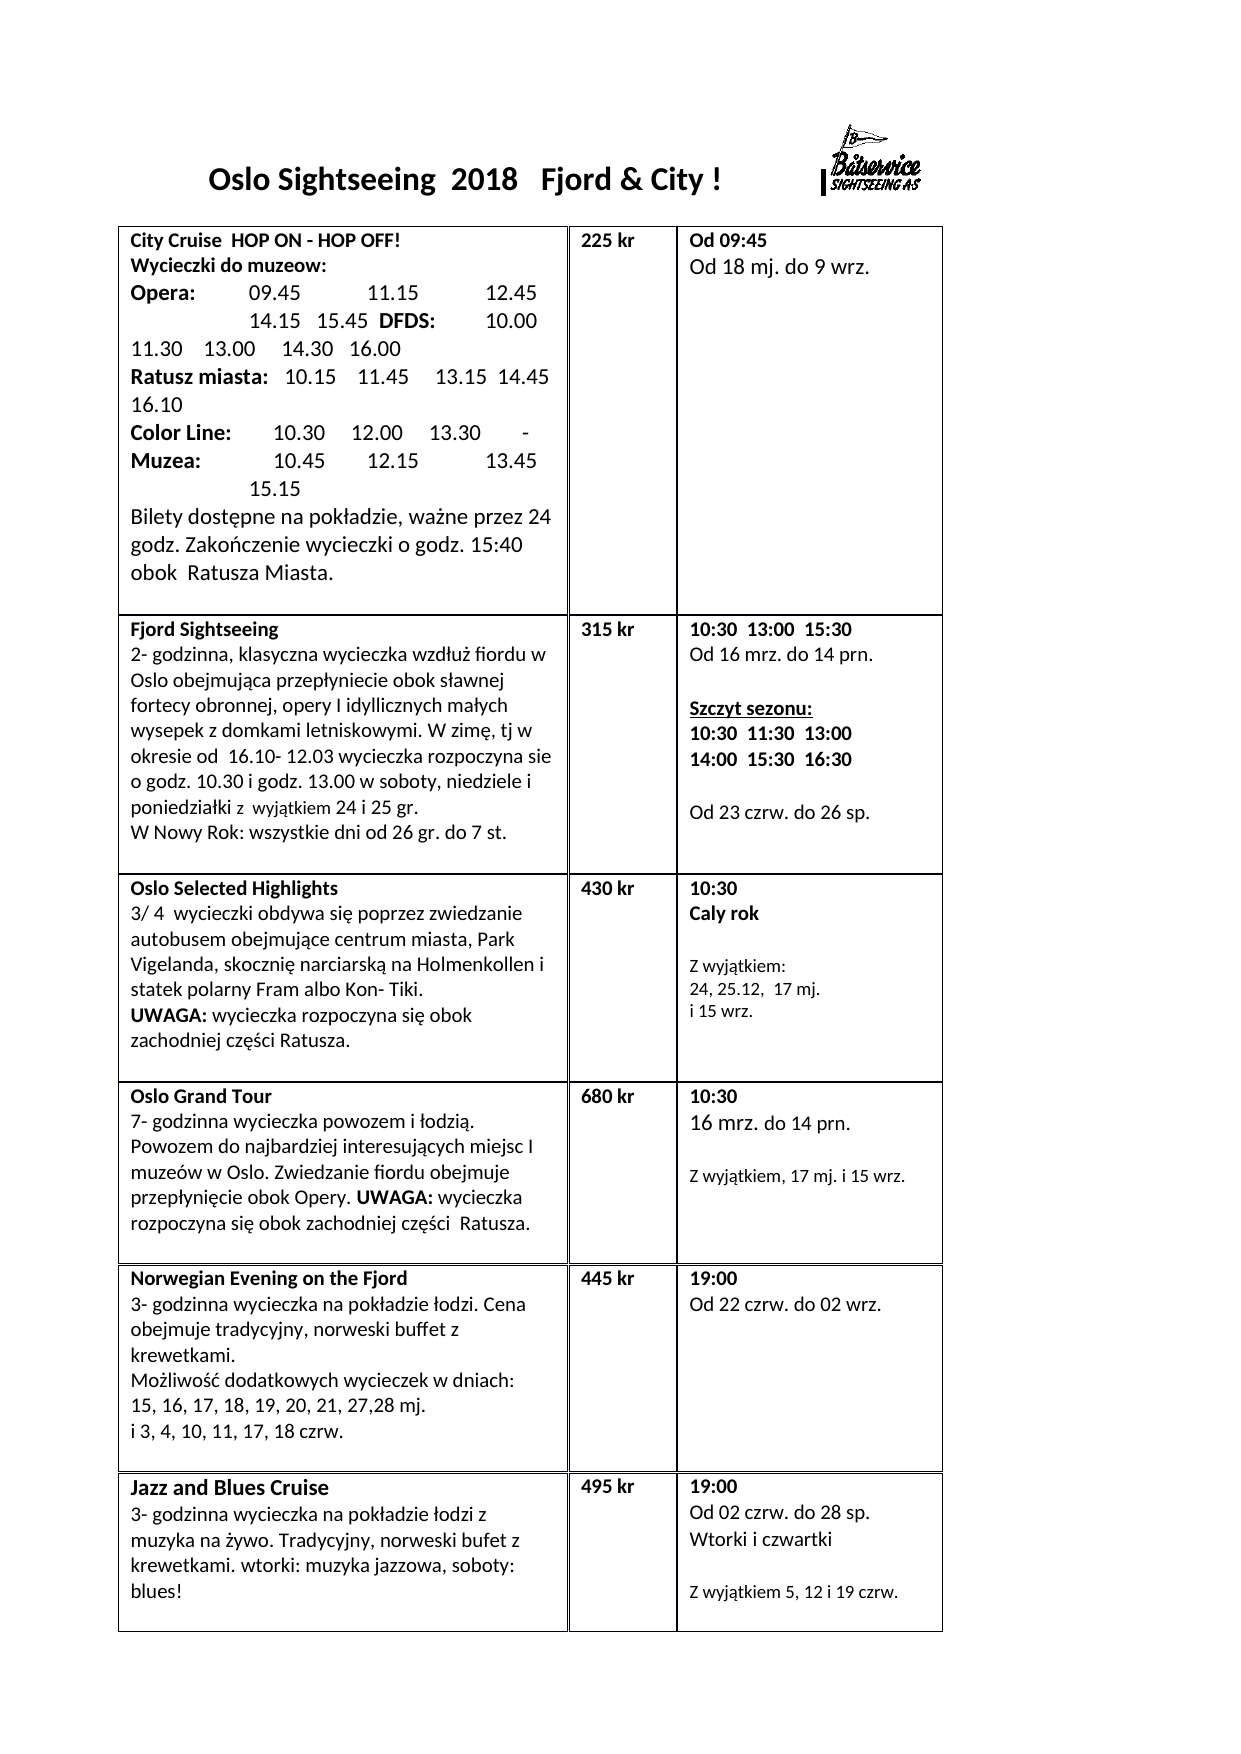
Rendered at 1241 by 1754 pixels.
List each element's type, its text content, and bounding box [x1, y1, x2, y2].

table_cell 430 kr [570, 875, 676, 1081]
text Oslo Sightseeing 2018 Fjord & City ! [118, 118, 1122, 199]
table_header 225 kr [570, 227, 676, 614]
table_cell 680 kr [570, 1083, 676, 1263]
table_cell 10:30 Caly rok Z wyjątkiem: 24, 25.12, 17 mj. i 15 wrz. [678, 875, 942, 1081]
table_cell 19:00 Od 22 czrw. do 02 wrz. [678, 1266, 942, 1471]
table_cell Oslo Selected Highlights 3/ 4 wycieczki obdywa się poprzez zwiedzanie autobusem obejmujące centrum miasta, Park Vigelanda, skocznię narciarską na Holmenkollen i statek polarny Fram albo Kon- Tiki. UWAGA: wycieczka rozpoczyna się obok zachodniej części Ratusza. [119, 875, 567, 1081]
table_header Od 09:45 Od 18 mj. do 9 wrz. [678, 227, 942, 614]
table_cell 19:00 Od 02 czrw. do 28 sp. Wtorki i czwartki Z wyjątkiem 5, 12 i 19 czrw. [678, 1474, 942, 1631]
table_cell Fjord Sightseeing 2- godzinna, klasyczna wycieczka wzdłuż fiordu w Oslo obejmująca przepłyniecie obok sławnej fortecy obronnej, opery I idyllicznych małych wysepek z domkami letniskowymi. W zimę, tj w okresie od 16.10- 12.03 wycieczka rozpoczyna sie o godz. 10.30 i godz. 13.00 w soboty, niedziele i poniedziałki z wyjątkiem 24 i 25 gr. W Nowy Rok: wszystkie dni od 26 gr. do 7 st. [119, 616, 567, 873]
table_cell 495 kr [570, 1474, 676, 1631]
table_cell 10:30 16 mrz. do 14 prn. Z wyjątkiem, 17 mj. i 15 wrz. [678, 1083, 942, 1263]
table_cell Norwegian Evening on the Fjord 3- godzinna wycieczka na pokładzie łodzi. Cena obejmuje tradycyjny, norweski buffet z krewetkami. Możliwość dodatkowych wycieczek w dniach: 15, 16, 17, 18, 19, 20, 21, 27,28 mj. i 3, 4, 10, 11, 17, 18 czrw. [119, 1266, 567, 1471]
table_cell Oslo Grand Tour 7- godzinna wycieczka powozem i łodzią. Powozem do najbardziej interesujących miejsc I muzeów w Oslo. Zwiedzanie fiordu obejmuje przepłynięcie obok Opery. UWAGA: wycieczka rozpoczyna się obok zachodniej części Ratusza. [119, 1083, 567, 1263]
table_header City Cruise HOP ON - HOP OFF! Wycieczki do muzeow: Opera: 09.45 11.15 12.45 14.15 15.45 DFDS: 10.00 11.30 13.00 14.30 16.00 Ratusz miasta: 10.15 11.45 13.15 14.45 16.10 Color Line: 10.30 12.00 13.30 - Muzea: 10.45 12.15 13.45 15.15 Bilety dostępne na pokładzie, ważne przez 24 godz. Zakończenie wycieczki o godz. 15:40 obok Ratusza Miasta. [119, 227, 567, 614]
table_cell 445 kr [570, 1266, 676, 1471]
table_cell Jazz and Blues Cruise 3- godzinna wycieczka na pokładzie łodzi z muzyka na żywo. Tradycyjny, norweski bufet z krewetkami. wtorki: muzyka jazzowa, soboty: blues! [119, 1474, 567, 1631]
table_cell 315 kr [570, 616, 676, 873]
table_cell 10:30 13:00 15:30 Od 16 mrz. do 14 prn. Szczyt sezonu: 10:30 11:30 13:00 14:00 15:30 16:30 Od 23 czrw. do 26 sp. [678, 616, 942, 873]
